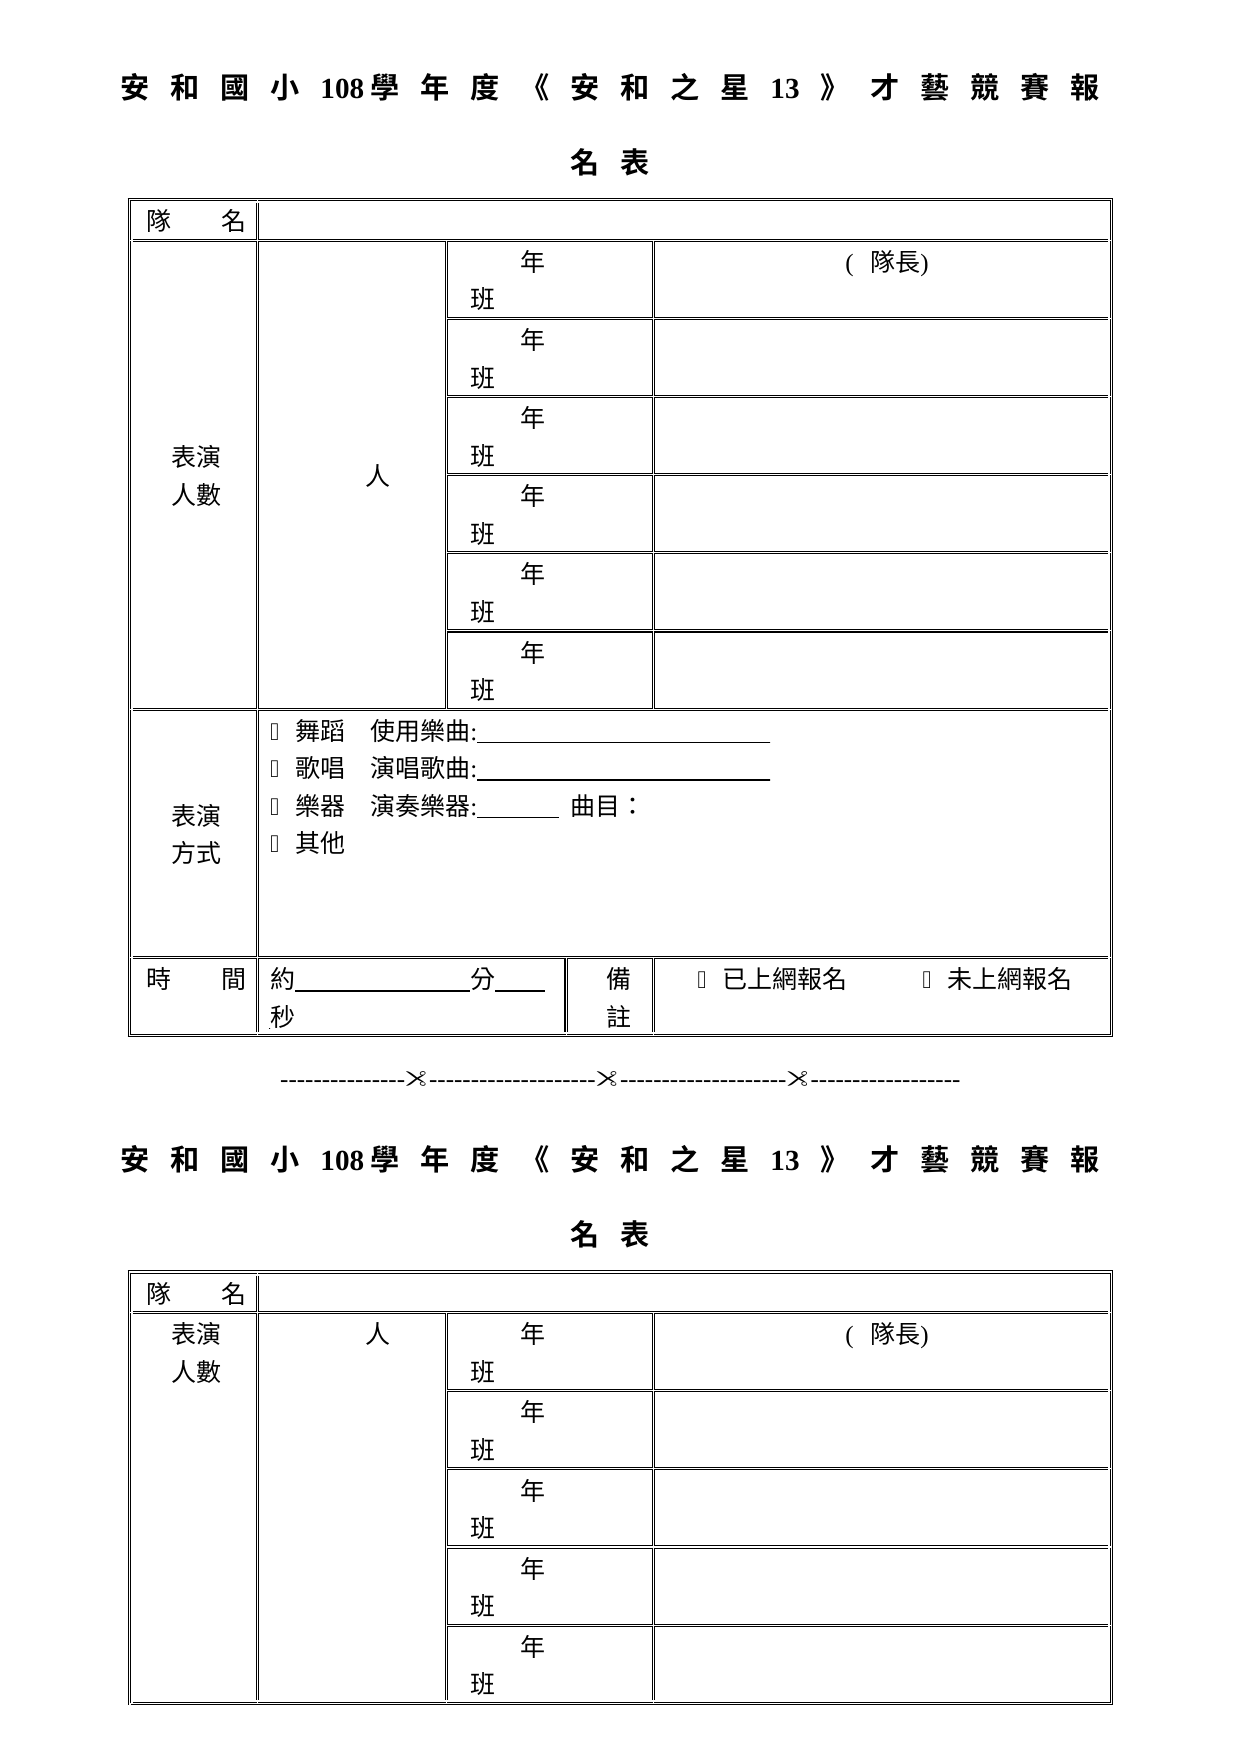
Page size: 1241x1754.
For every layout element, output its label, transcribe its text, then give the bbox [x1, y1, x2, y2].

text 安和國小108學年度《安和之星13》才藝競賽報名表 [120, 48, 1120, 198]
table_cell [653, 1389, 1111, 1467]
table_cell 年 班 [448, 1470, 652, 1545]
table_cell 年 班 [448, 633, 652, 707]
table_cell 舞蹈 使用樂曲: 歌唱 演唱歌曲: 樂器 演奏樂器: 曲目： 其他 [259, 708, 1110, 956]
table_cell [653, 551, 1111, 629]
table_cell 約 分 秒 [258, 959, 566, 1034]
table_cell 年 班 [446, 1627, 653, 1702]
table_cell [653, 473, 1111, 551]
table_cell 人 [258, 1314, 446, 1702]
table_cell 年 班 [448, 320, 652, 395]
table_header [258, 1274, 1110, 1311]
table_cell 年 班 [448, 554, 652, 629]
table_cell 年 班 [448, 476, 652, 551]
text 安和國小108學年度《安和之星13》才藝競賽報名表 [120, 1120, 1120, 1270]
table_cell [653, 1624, 1110, 1702]
table_header 隊 名 [131, 1274, 257, 1311]
table_cell 時 間 [129, 956, 257, 1034]
text ------------------------------------------------------------------------- [120, 1065, 1120, 1093]
table_cell 年 班 [448, 1549, 652, 1623]
table_cell 年 班 [448, 242, 652, 317]
table_cell 已上網報名 未上網報名 [653, 956, 1111, 1034]
table_cell 表演 方式 [131, 708, 256, 956]
table_cell 年 班 [448, 398, 652, 473]
table_cell 備註 [566, 959, 653, 1034]
table_cell [653, 629, 1111, 707]
table_cell (隊長) [655, 239, 1110, 317]
table_cell [653, 1545, 1111, 1623]
table_cell [653, 395, 1111, 473]
table_cell 年 班 [448, 1392, 652, 1467]
table_cell 人 [259, 242, 445, 707]
table_cell (隊長) [653, 1311, 1111, 1389]
table_cell [653, 1467, 1111, 1545]
table_cell 年 班 [448, 1314, 652, 1389]
table_cell [655, 317, 1110, 395]
table_header [258, 201, 1110, 239]
table_cell 表演 人數 [129, 1311, 257, 1702]
table_cell 表演 人數 [131, 239, 256, 707]
table_header 隊 名 [131, 201, 257, 239]
